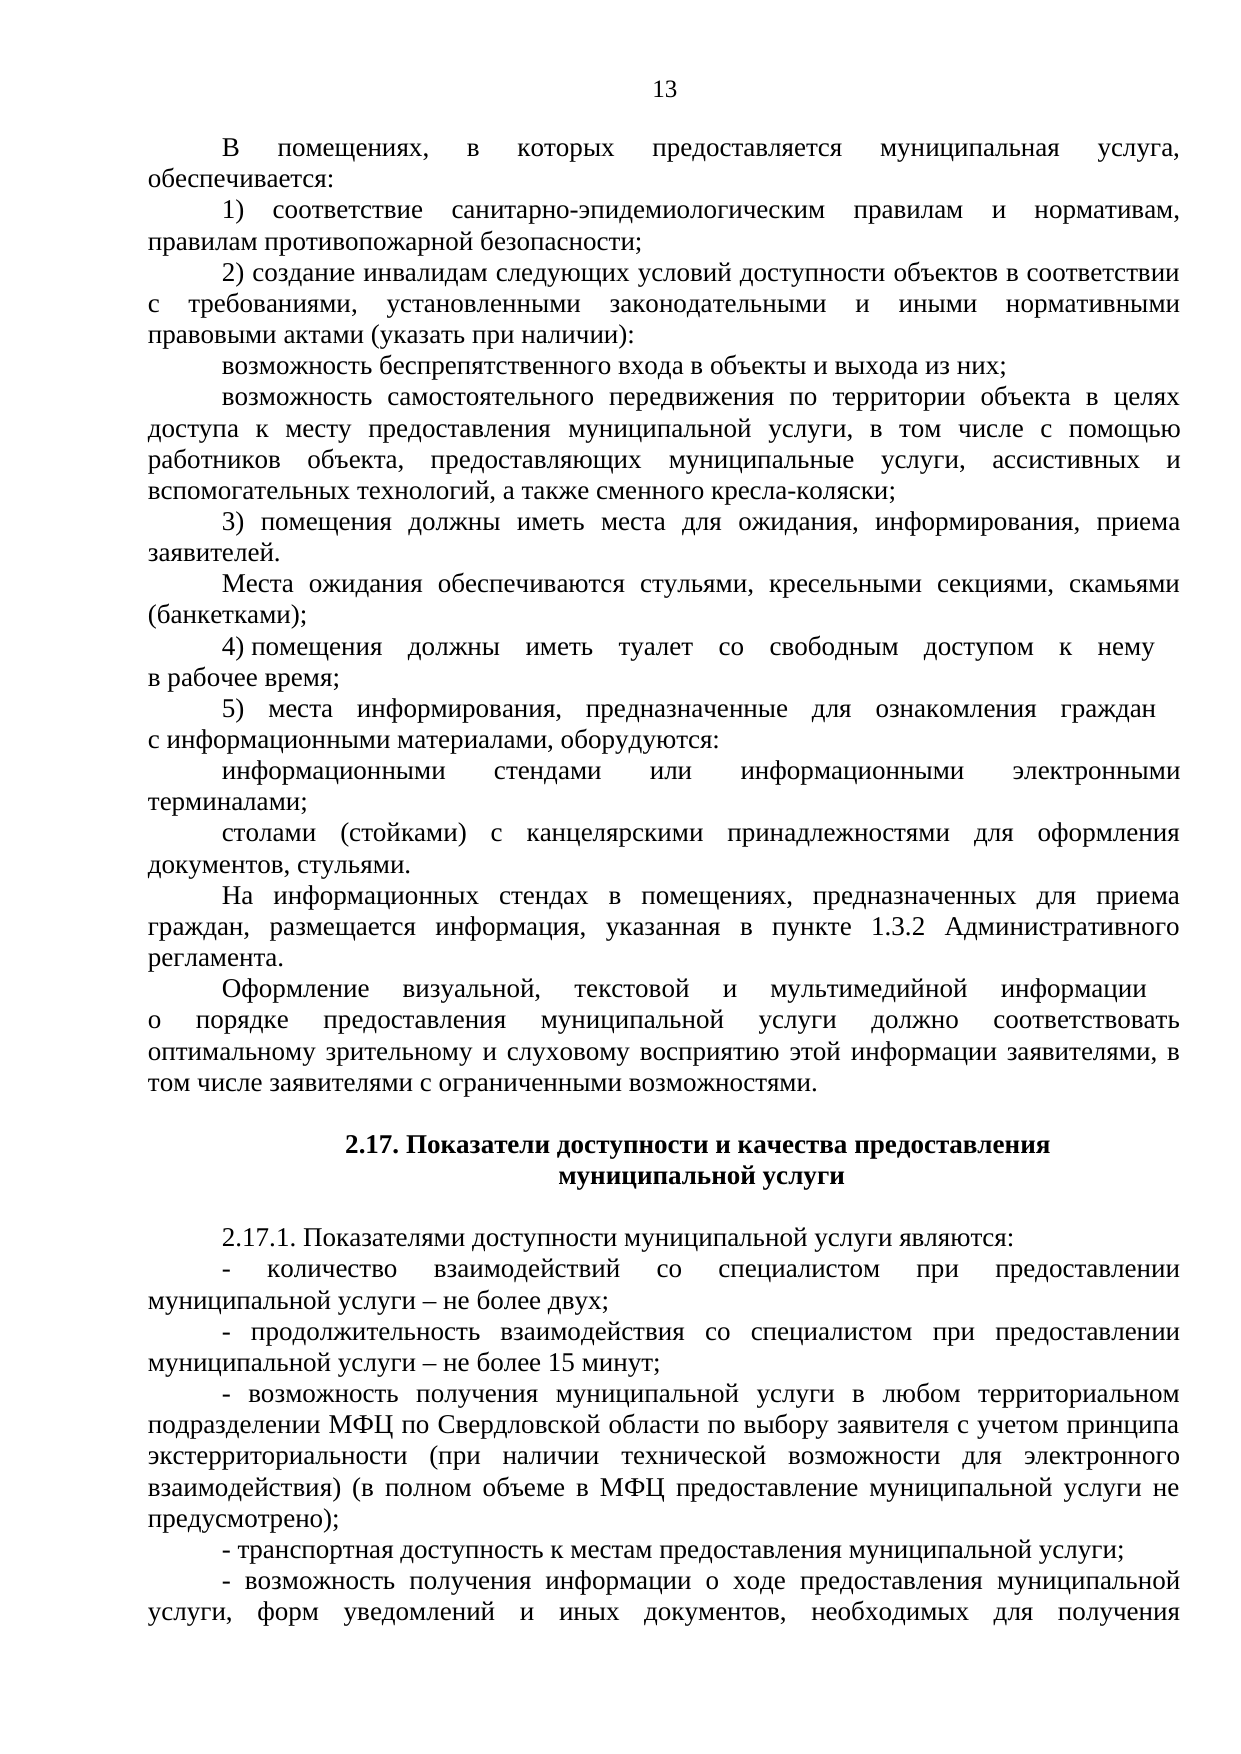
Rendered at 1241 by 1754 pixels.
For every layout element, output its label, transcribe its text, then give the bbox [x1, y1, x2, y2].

text 2.17. Показатели доступности и качества предоставления [148, 1128, 1181, 1159]
text 4) помещения должны иметь туалет со свободным доступом к нему в рабочее время; [148, 630, 1181, 692]
text - возможность получения муниципальной услуги в любом территориальном подразделении МФЦ по Свердловской области по выбору заявителя с учетом принципа экстерриториальности (при наличии технической возможности для электронного взаимодействия) (в полном объеме в МФЦ предоставление муниципальной услуги не предусмотрено); [148, 1377, 1181, 1533]
text - количество взаимодействий со специалистом при предоставлении муниципальной услуги – не более двух; [148, 1253, 1181, 1315]
text В помещениях, в которых предоставляется муниципальная услуга, обеспечивается: [148, 131, 1181, 194]
text На информационных стендах в помещениях, предназначенных для приема граждан, размещается информация, указанная в пункте 1.3.2 Административного регламента. [148, 879, 1181, 972]
text информационными стендами или информационными электронными терминалами; [148, 754, 1181, 817]
text 5) места информирования, предназначенные для ознакомления граждан с информационными материалами, оборудуются: [148, 692, 1181, 754]
text - продолжительность взаимодействия со специалистом при предоставлении муниципальной услуги – не более 15 минут; [148, 1315, 1181, 1377]
text возможность беспрепятственного входа в объекты и выхода из них; [148, 349, 1181, 381]
text - транспортная доступность к местам предоставления муниципальной услуги; [148, 1533, 1181, 1564]
text 3) помещения должны иметь места для ожидания, информирования, приема заявителей. [148, 505, 1181, 567]
text 2) создание инвалидам следующих условий доступности объектов в соответствии с требованиями, установленными законодательными и иными нормативными правовыми актами (указать при наличии): [148, 256, 1181, 349]
text 2.17.1. Показателями доступности муниципальной услуги являются: [148, 1221, 1181, 1253]
text муниципальной услуги [148, 1159, 1181, 1190]
text 1) соответствие санитарно-эпидемиологическим правилам и нормативам, правилам противопожарной безопасности; [148, 194, 1181, 256]
text Оформление визуальной, текстовой и мультимедийной информации о порядке предоставления муниципальной услуги должно соответствовать оптимальному зрительному и слуховому восприятию этой информации заявителями, в том числе заявителями с ограниченными возможностями. [148, 972, 1181, 1097]
text столами (стойками) с канцелярскими принадлежностями для оформления документов, стульями. [148, 817, 1181, 879]
text возможность самостоятельного передвижения по территории объекта в целях доступа к месту предоставления муниципальной услуги, в том числе с помощью работников объекта, предоставляющих муниципальные услуги, ассистивных и вспомогательных технологий, а также сменного кресла-коляски; [148, 381, 1181, 505]
text Места ожидания обеспечиваются стульями, кресельными секциями, скамьями (банкетками); [148, 567, 1181, 630]
text - возможность получения информации о ходе предоставления муниципальной услуги, форм уведомлений и иных документов, необходимых для получения [148, 1564, 1181, 1626]
